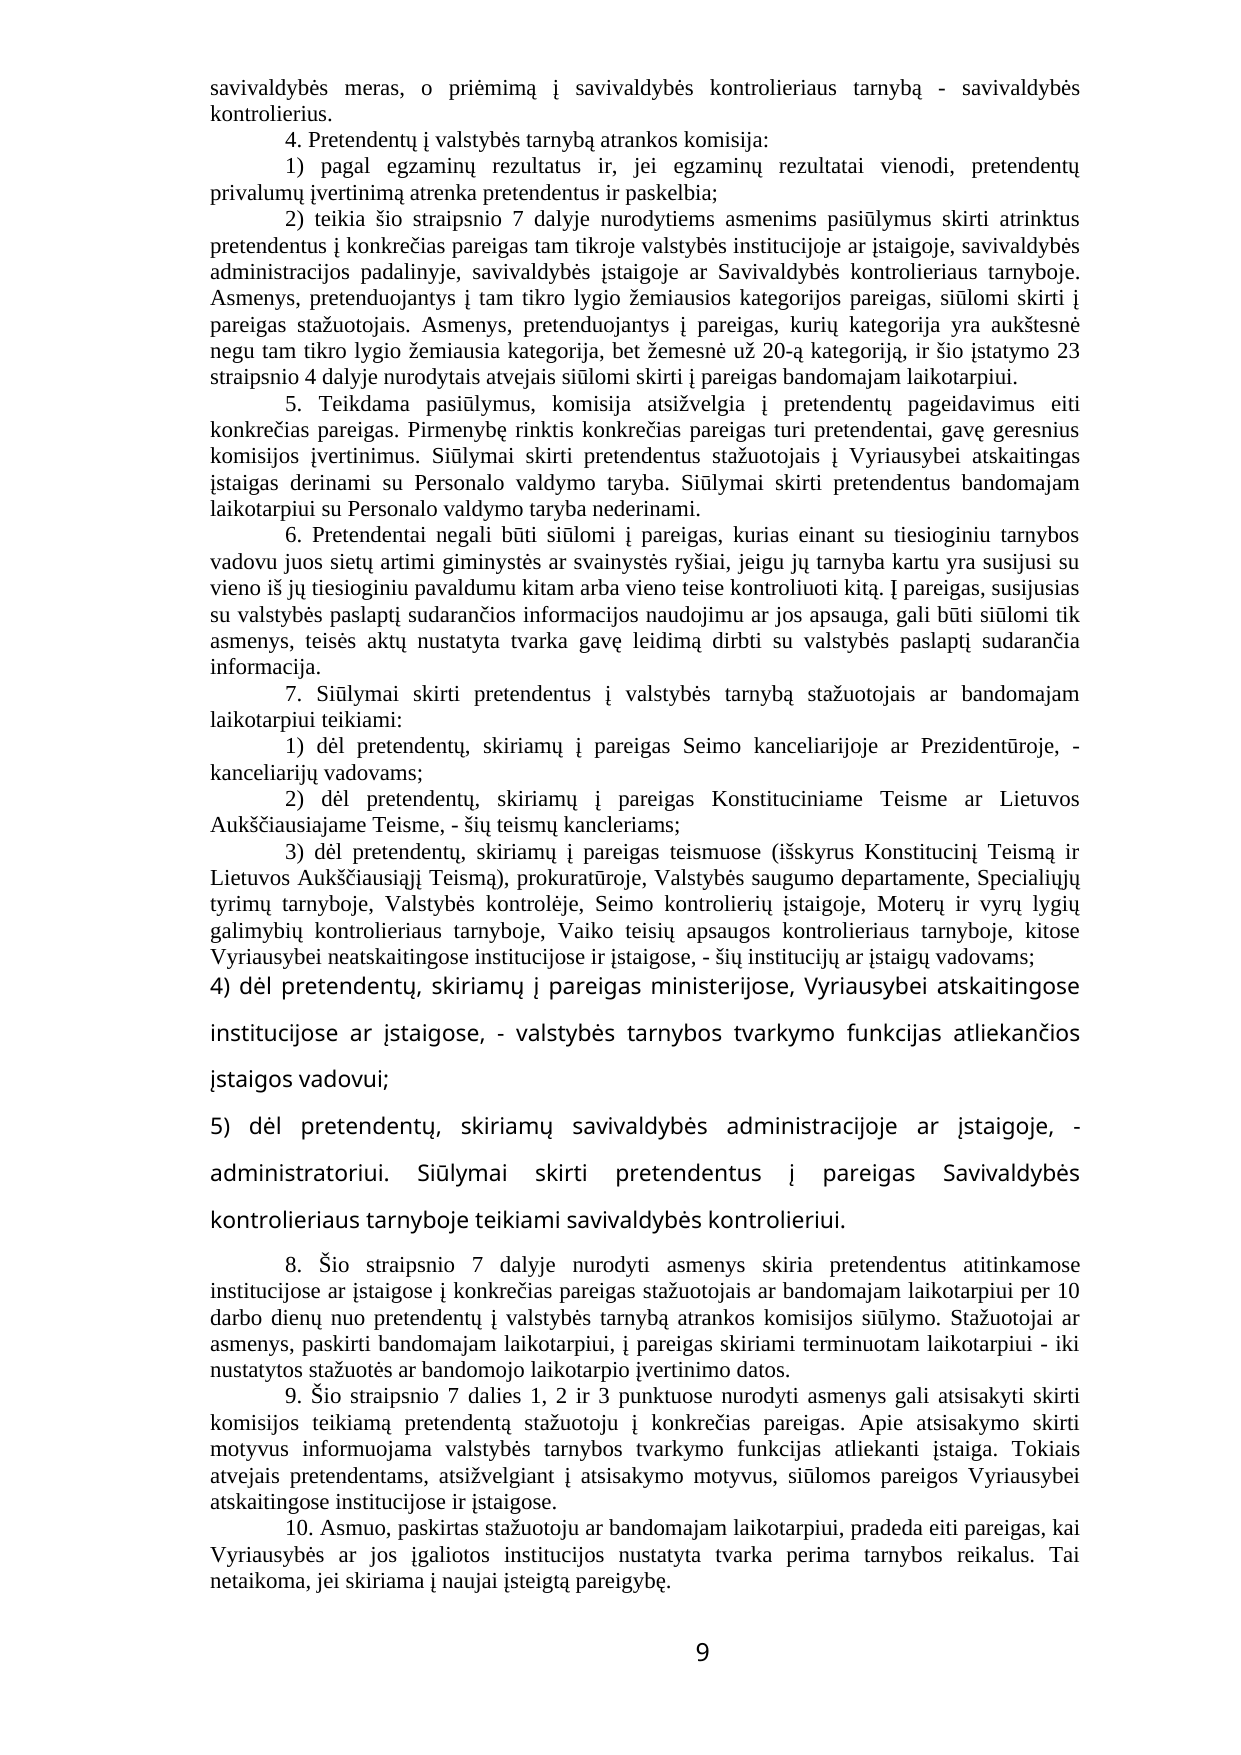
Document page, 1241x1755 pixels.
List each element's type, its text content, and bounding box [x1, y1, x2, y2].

text 9. Šio straipsnio 7 dalies 1, 2 ir 3 punktuose nurodyti asmenys gali atsisakyti skirti komisijos teikiamą pretendentą stažuotoju į konkrečias pareigas. Apie atsisakymo skirti motyvus informuojama valstybės tarnybos tvarkymo funkcijas atliekanti įstaiga. Tokiais atvejais pretendentams, atsižvelgiant į atsisakymo motyvus, siūlomos pareigos Vyriausybei atskaitingose institucijose ir įstaigose. [210, 1383, 1081, 1514]
text 8. Šio straipsnio 7 dalyje nurodyti asmenys skiria pretendentus atitinkamose institucijose ar įstaigose į konkrečias pareigas stažuotojais ar bandomajam laikotarpiui per 10 darbo dienų nuo pretendentų į valstybės tarnybą atrankos komisijos siūlymo. Stažuotojai ar asmenys, paskirti bandomajam laikotarpiui, į pareigas skiriami terminuotam laikotarpiui - iki nustatytos stažuotės ar bandomojo laikotarpio įvertinimo datos. [210, 1251, 1081, 1383]
text 10. Asmuo, paskirtas stažuotoju ar bandomajam laikotarpiui, pradeda eiti pareigas, kai Vyriausybės ar jos įgaliotos institucijos nustatyta tvarka perima tarnybos reikalus. Tai netaikoma, jei skiriama į naujai įsteigtą pareigybę. [210, 1514, 1081, 1593]
text 4. Pretendentų į valstybės tarnybą atrankos komisija: [210, 126, 1081, 153]
text 6. Pretendentai negali būti siūlomi į pareigas, kurias einant su tiesioginiu tarnybos vadovu juos sietų artimi giminystės ar svainystės ryšiai, jeigu jų tarnyba kartu yra susijusi su vieno iš jų tiesioginiu pavaldumu kitam arba vieno teise kontroliuoti kitą. Į pareigas, susijusias su valstybės paslaptį sudarančios informacijos naudojimu ar jos apsauga, gali būti siūlomi tik asmenys, teisės aktų nustatyta tvarka gavę leidimą dirbti su valstybės paslaptį sudarančia informacija. [210, 522, 1081, 680]
text 4) dėl pretendentų, skiriamų į pareigas ministerijose, Vyriausybei atskaitingose institucijose ar įstaigose, - valstybės tarnybos tvarkymo funkcijas atliekančios įstaigos vadovui; [210, 969, 1081, 1094]
text savivaldybės meras, o priėmimą į savivaldybės kontrolieriaus tarnybą - savivaldybės kontrolierius. [210, 73, 1081, 126]
text 5. Teikdama pasiūlymus, komisija atsižvelgia į pretendentų pageidavimus eiti konkrečias pareigas. Pirmenybę rinktis konkrečias pareigas turi pretendentai, gavę geresnius komisijos įvertinimus. Siūlymai skirti pretendentus stažuotojais į Vyriausybei atskaitingas įstaigas derinami su Personalo valdymo taryba. Siūlymai skirti pretendentus bandomajam laikotarpiui su Personalo valdymo taryba nederinami. [210, 390, 1081, 522]
text 7. Siūlymai skirti pretendentus į valstybės tarnybą stažuotojais ar bandomajam laikotarpiui teikiami: [210, 680, 1081, 732]
text 1) dėl pretendentų, skiriamų į pareigas Seimo kanceliarijoje ar Prezidentūroje, - kanceliarijų vadovams; [210, 732, 1081, 785]
text 2) dėl pretendentų, skiriamų į pareigas Konstituciniame Teisme ar Lietuvos Aukščiausiajame Teisme, - šių teismų kancleriams; [210, 785, 1081, 838]
text 3) dėl pretendentų, skiriamų į pareigas teismuose (išskyrus Konstitucinį Teismą ir Lietuvos Aukščiausiąjį Teismą), prokuratūroje, Valstybės saugumo departamente, Specialiųjų tyrimų tarnyboje, Valstybės kontrolėje, Seimo kontrolierių įstaigoje, Moterų ir vyrų lygių galimybių kontrolieriaus tarnyboje, Vaiko teisių apsaugos kontrolieriaus tarnyboje, kitose Vyriausybei neatskaitingose institucijose ir įstaigose, - šių institucijų ar įstaigų vadovams; [210, 838, 1081, 969]
text 1) pagal egzaminų rezultatus ir, jei egzaminų rezultatai vienodi, pretendentų privalumų įvertinimą atrenka pretendentus ir paskelbia; [210, 153, 1081, 205]
text 2) teikia šio straipsnio 7 dalyje nurodytiems asmenims pasiūlymus skirti atrinktus pretendentus į konkrečias pareigas tam tikroje valstybės institucijoje ar įstaigoje, savivaldybės administracijos padalinyje, savivaldybės įstaigoje ar Savivaldybės kontrolieriaus tarnyboje. Asmenys, pretenduojantys į tam tikro lygio žemiausios kategorijos pareigas, siūlomi skirti į pareigas stažuotojais. Asmenys, pretenduojantys į pareigas, kurių kategorija yra aukštesnė negu tam tikro lygio žemiausia kategorija, bet žemesnė už 20-ą kategoriją, ir šio įstatymo 23 straipsnio 4 dalyje nurodytais atvejais siūlomi skirti į pareigas bandomajam laikotarpiui. [210, 205, 1081, 390]
text 5) dėl pretendentų, skiriamų savivaldybės administracijoje ar įstaigoje, - administratoriui. Siūlymai skirti pretendentus į pareigas Savivaldybės kontrolieriaus tarnyboje teikiami savivaldybės kontrolieriui. [210, 1110, 1081, 1235]
